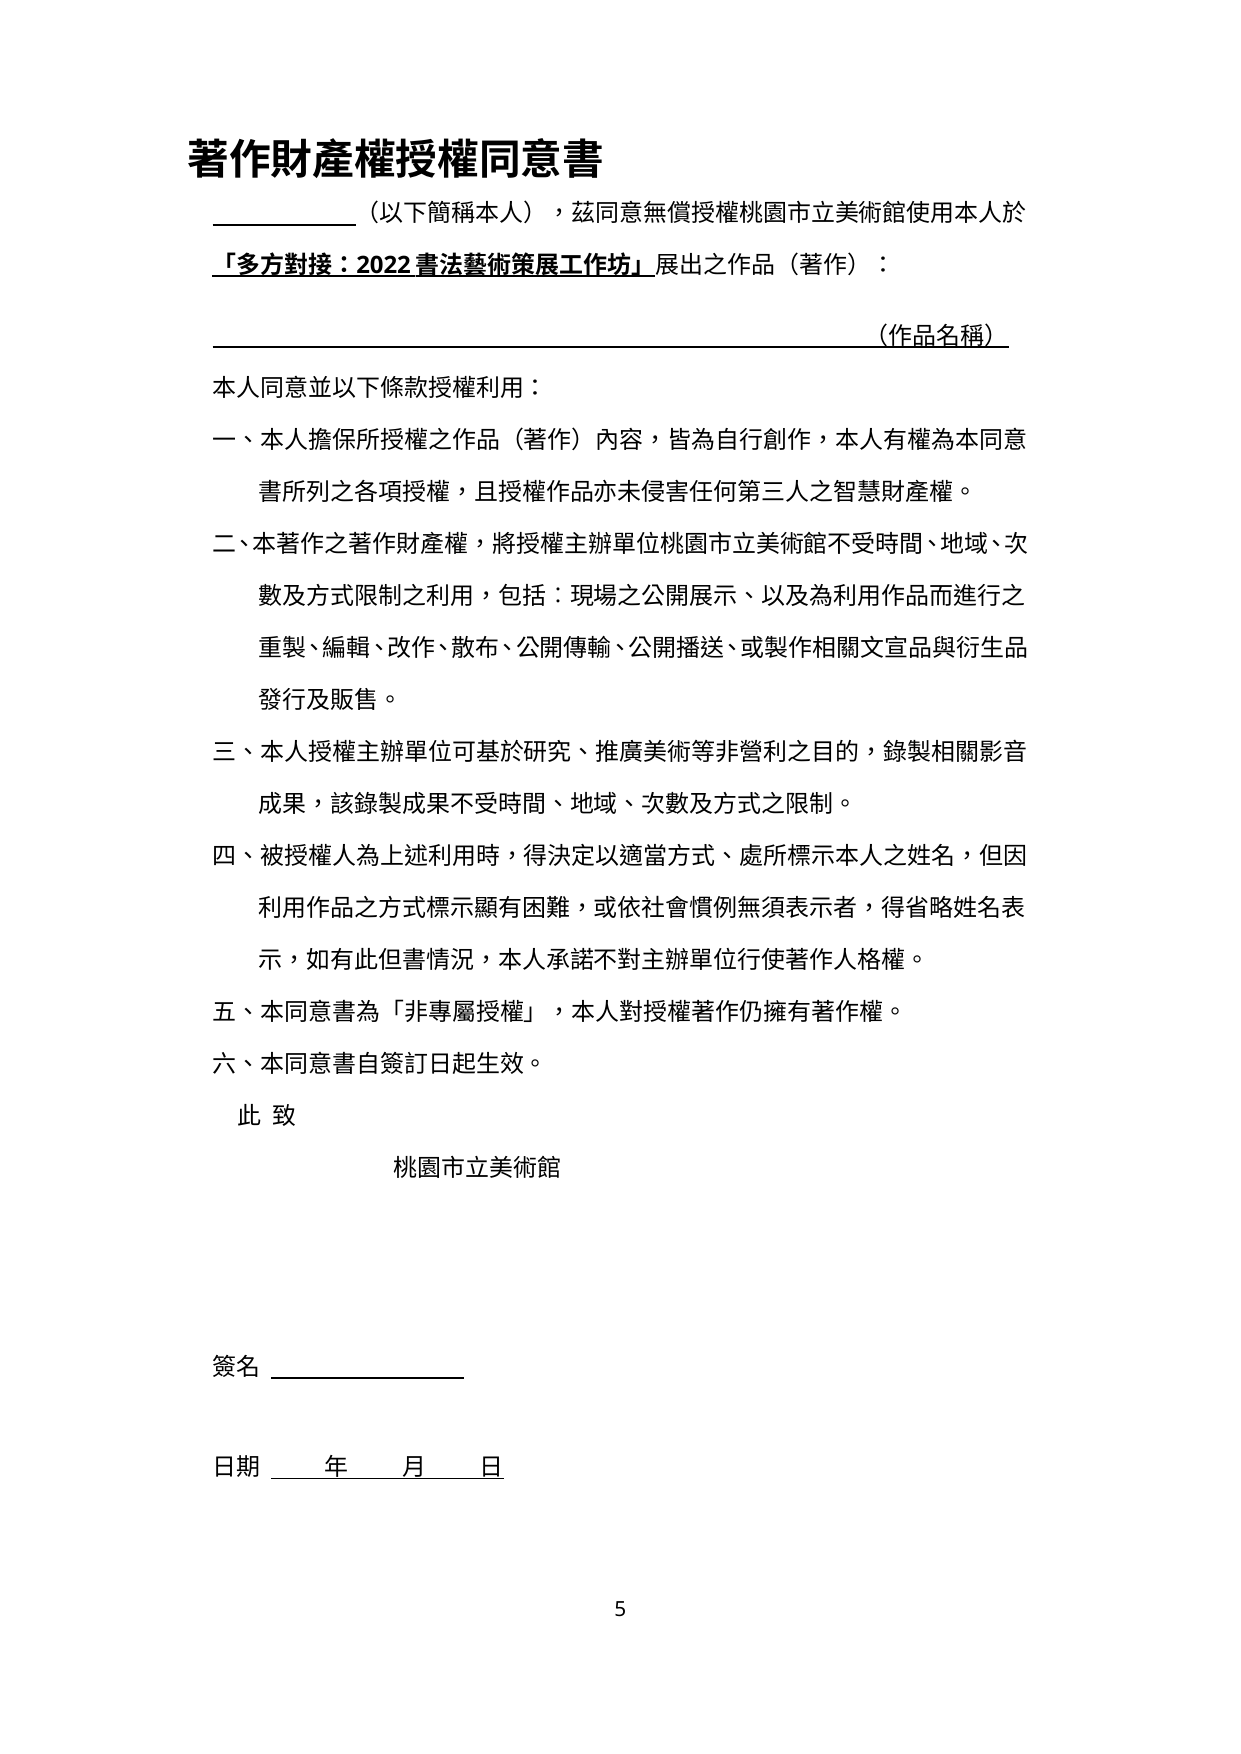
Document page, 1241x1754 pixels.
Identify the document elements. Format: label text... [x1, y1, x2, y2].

text 四、被授權人為上述利用時，得決定以適當方式、處所標示本人之姓名，但因利用作品之方式標示顯有困難，或依社會慣例無須表示者，得省略姓名表示，如有此但書情況，本人承諾不對主辦單位行使著作人格權。 [212, 836, 1028, 975]
text 簽名 [212, 1347, 1028, 1382]
text 著作財產權授權同意書 [187, 119, 1053, 194]
text 三、本人授權主辦單位可基於研究、推廣美術等非營利之目的，錄製相關影音成果，該錄製成果不受時間、地域、次數及方式之限制。 [212, 732, 1028, 819]
text 五、本同意書為「非專屬授權」，本人對授權著作仍擁有著作權。 [212, 992, 1028, 1027]
text 桃園市立美術館 [212, 1148, 1028, 1183]
text （以下簡稱本人），茲同意無償授權桃園市立美術館使用本人於「多方對接：2022書法藝術策展工作坊」展出之作品（著作）： [212, 194, 1028, 281]
text 二、本著作之著作財產權，將授權主辦單位桃園市立美術館不受時間、地域、次數及方式限制之利用，包括︰現場之公開展示、以及為利用作品而進行之重製、編輯、改作、散布、公開傳輸、公開播送、或製作相關文宣品與衍生品發行及販售。 [212, 524, 1028, 715]
text 一、本人擔保所授權之作品（著作）內容，皆為自行創作，本人有權為本同意書所列之各項授權，且授權作品亦未侵害任何第三人之智慧財產權。 [212, 421, 1028, 507]
text 本人同意並以下條款授權利用： [212, 369, 1028, 403]
text 此 致 [212, 1096, 1028, 1131]
text （作品名稱） [212, 317, 1028, 351]
text 日期 年 月 日 [212, 1448, 1028, 1483]
text 六、本同意書自簽訂日起生效。 [212, 1044, 1028, 1079]
